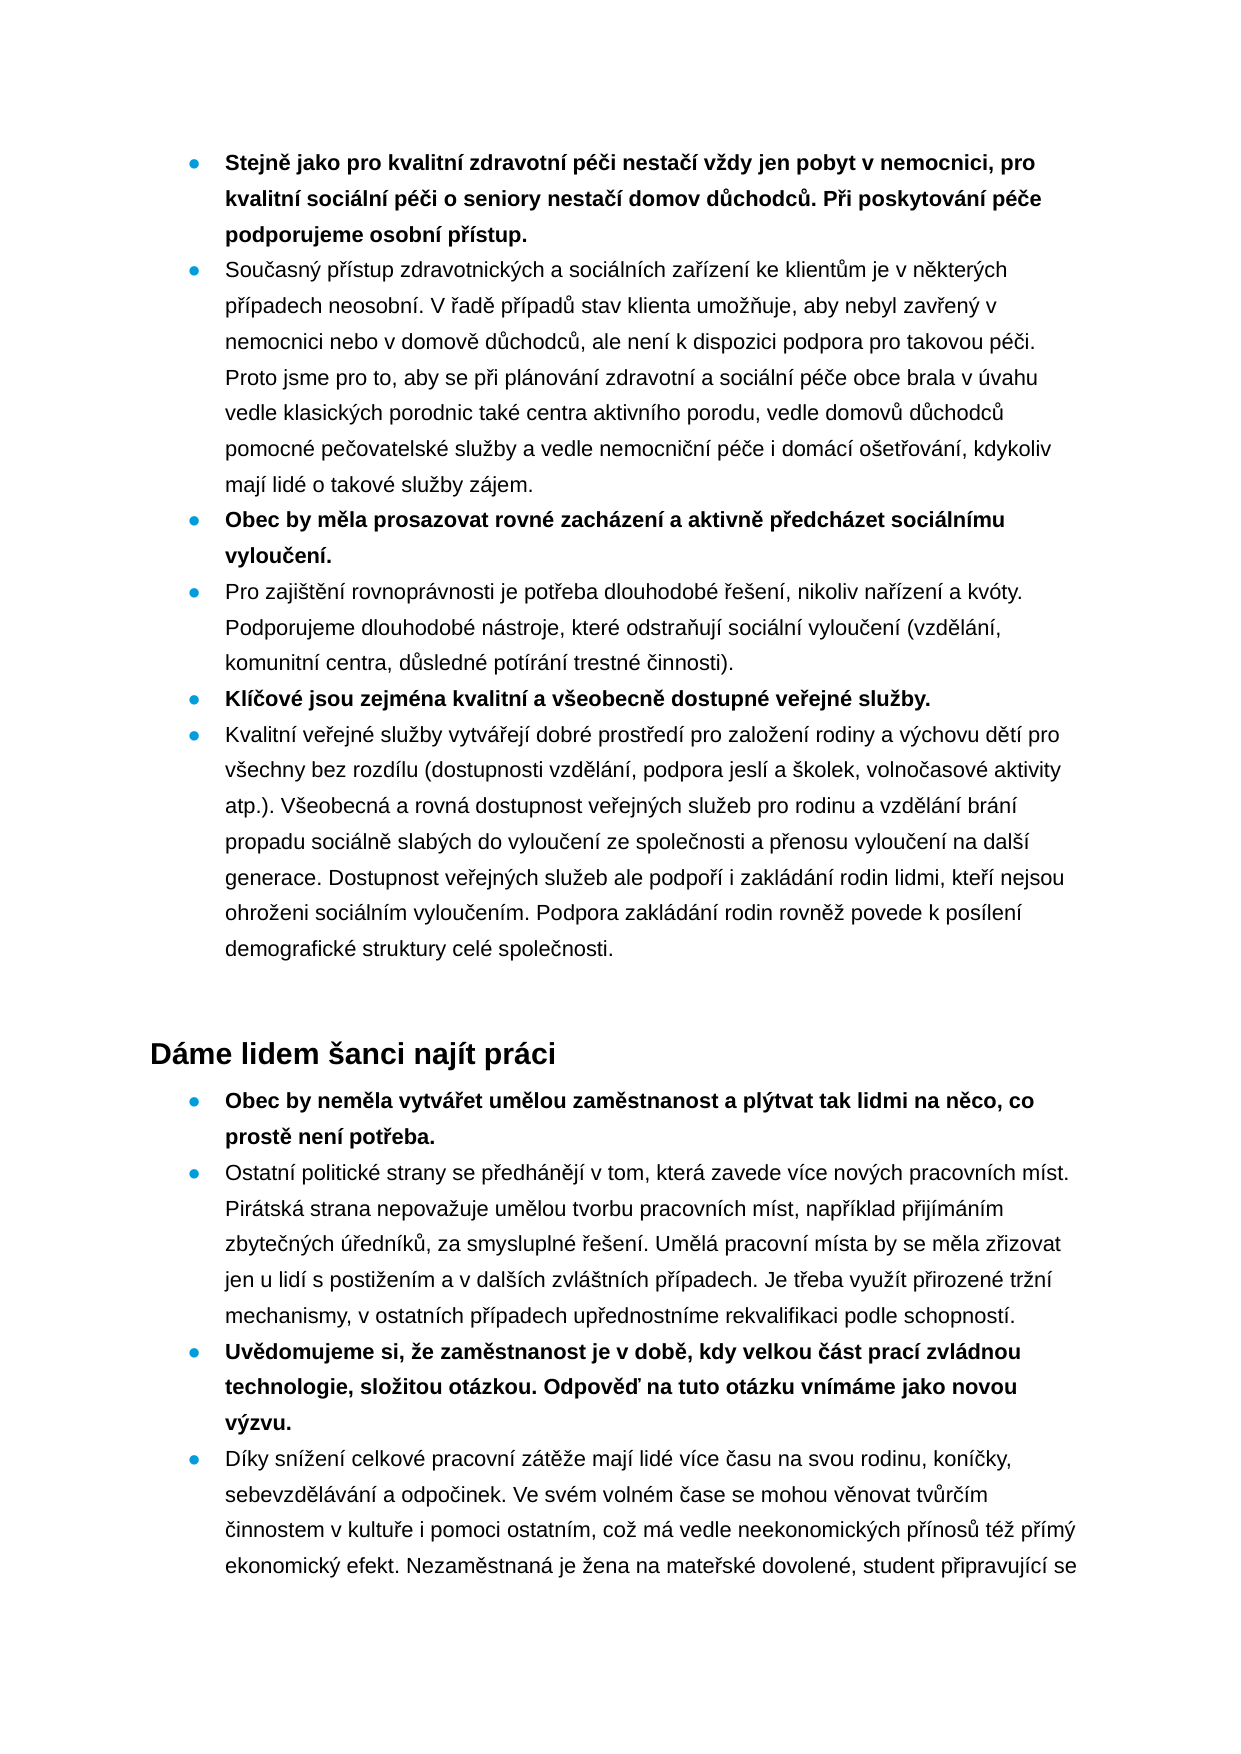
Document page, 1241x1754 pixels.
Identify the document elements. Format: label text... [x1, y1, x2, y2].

list Obec by neměla vytvářet umělou zaměstnanost a plýtvat tak lidmi na něco, co prostě není potřeba. [187, 1088, 1090, 1149]
list Díky snížení celkové pracovní zátěže mají lidé více času na svou rodinu, koníčky, sebevzdělávání a odpočinek. Ve svém volném čase se mohou věnovat tvůrčím činnostem v kultuře i pomoci ostatním, což má vedle neekonomických přínosů též přímý ekonomický efekt. Nezaměstnaná je žena na mateřské dovolené, student připravující se [187, 1446, 1090, 1578]
list Obec by měla prosazovat rovné zacházení a aktivně předcházet sociálnímu vyloučení. [187, 507, 1090, 568]
list Klíčové jsou zejména kvalitní a všeobecně dostupné veřejné služby. [187, 686, 1090, 711]
list Stejně jako pro kvalitní zdravotní péči nestačí vždy jen pobyt v nemocnici, pro kvalitní sociální péči o seniory nestačí domov důchodců. Při poskytování péče podporujeme osobní přístup. [187, 150, 1090, 247]
subtitle Dáme lidem šanci najít práci [150, 1024, 1090, 1071]
list Uvědomujeme si, že zaměstnanost je v době, kdy velkou část prací zvládnou technologie, složitou otázkou. Odpověď na tuto otázku vnímáme jako novou výzvu. [187, 1338, 1090, 1435]
list Pro zajištění rovnoprávnosti je potřeba dlouhodobé řešení, nikoliv nařízení a kvóty. Podporujeme dlouhodobé nástroje, které odstraňují sociální vyloučení (vzdělání, komunitní centra, důsledné potírání trestné činnosti). [187, 579, 1090, 675]
list Ostatní politické strany se předhánějí v tom, která zavede více nových pracovních míst. Pirátská strana nepovažuje umělou tvorbu pracovních míst, například přijímáním zbytečných úředníků, za smysluplné řešení. Umělá pracovní místa by se měla zřizovat jen u lidí s postižením a v dalších zvláštních případech. Je třeba využít přirozené tržní mechanismy, v ostatních případech upřednostníme rekvalifikaci podle schopností. [187, 1160, 1090, 1328]
list Současný přístup zdravotnických a sociálních zařízení ke klientům je v některých případech neosobní. V řadě případů stav klienta umožňuje, aby nebyl zavřený v nemocnici nebo v domově důchodců, ale není k dispozici podpora pro takovou péči. Proto jsme pro to, aby se při plánování zdravotní a sociální péče obce brala v úvahu vedle klasických porodnic také centra aktivního porodu, vedle domovů důchodců pomocné pečovatelské služby a vedle nemocniční péče i domácí ošetřování, kdykoliv mají lidé o takové služby zájem. [187, 257, 1090, 497]
list Kvalitní veřejné služby vytvářejí dobré prostředí pro založení rodiny a výchovu dětí pro všechny bez rozdílu (dostupnosti vzdělání, podpora jeslí a školek, volnočasové aktivity atp.). Všeobecná a rovná dostupnost veřejných služeb pro rodinu a vzdělání brání propadu sociálně slabých do vyloučení ze společnosti a přenosu vyloučení na další generace. Dostupnost veřejných služeb ale podpoří i zakládání rodin lidmi, kteří nejsou ohroženi sociálním vyloučením. Podpora zakládání rodin rovněž povede k posílení demografické struktury celé společnosti. [187, 722, 1090, 961]
